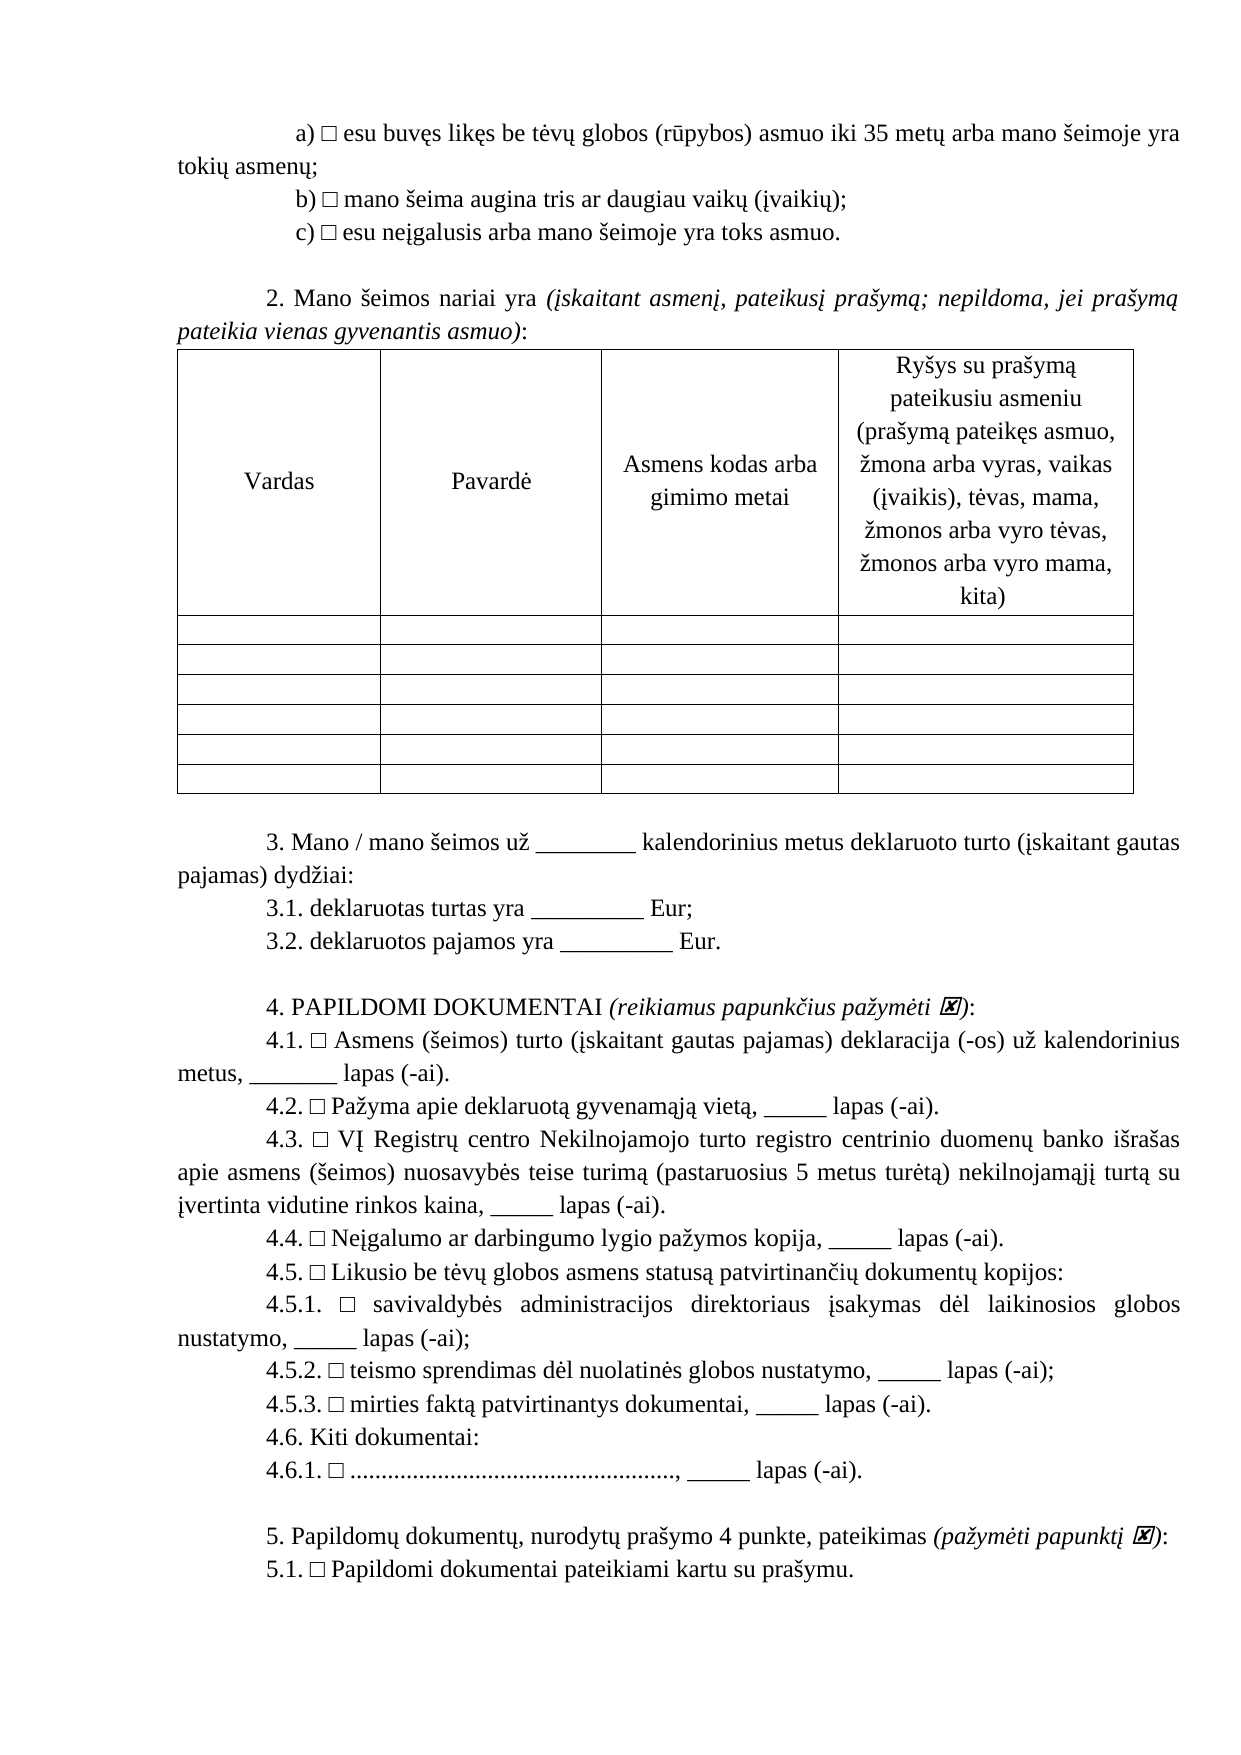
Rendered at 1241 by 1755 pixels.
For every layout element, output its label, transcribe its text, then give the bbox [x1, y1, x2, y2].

text 3.1. deklaruotas turtas yra _________ Eur; [177, 893, 1181, 922]
table_cell [381, 705, 601, 734]
table_cell [381, 675, 601, 704]
table_cell [602, 765, 838, 793]
text 3.2. deklaruotos pajamos yra _________ Eur. [177, 926, 1181, 955]
table_cell [381, 765, 601, 793]
text 4.4. □ Neįgalumo ar darbingumo lygio pažymos kopija, _____ lapas (-ai). [177, 1223, 1181, 1252]
table_cell [178, 705, 380, 734]
table_header Ryšys su prašymą pateikusiu asmeniu (prašymą pateikęs asmuo, žmona arba vyras, vaikas (įvaikis), tėvas, mama, žmonos arba vyro tėvas, žmonos arba vyro mama, kita) [839, 350, 1133, 614]
table_cell [602, 675, 838, 704]
table_cell [178, 645, 380, 674]
text 5.1. □ Papildomi dokumentai pateikiami kartu su prašymu. [177, 1554, 1181, 1582]
table_header Pavardė [381, 350, 601, 614]
text c) □ esu neįgalusis arba mano šeimoje yra toks asmuo. [177, 217, 1181, 246]
table_cell [178, 765, 380, 793]
table_cell [602, 645, 838, 674]
table_header Asmens kodas arba gimimo metai [602, 350, 838, 614]
text a) □ esu buvęs likęs be tėvų globos (rūpybos) asmuo iki 35 metų arba mano šeimoje yra tokių asmenų; [177, 118, 1181, 180]
text 4.5.1. □ savivaldybės administracijos direktoriaus įsakymas dėl laikinosios globos nustatymo, _____ lapas (-ai); [177, 1289, 1181, 1351]
text 4.1. □ Asmens (šeimos) turto (įskaitant gautas pajamas) deklaracija (-os) už kalendorinius metus, _______ lapas (-ai). [177, 1025, 1181, 1087]
text 4.6.1. □ ...................................................., _____ lapas (-ai). [177, 1455, 1181, 1483]
text 3. Mano / mano šeimos už ________ kalendorinius metus deklaruoto turto (įskaitant gautas pajamas) dydžiai: [177, 827, 1181, 889]
text 4.6. Kiti dokumentai: [177, 1422, 1181, 1450]
table_header Vardas [178, 350, 380, 614]
text b) □ mano šeima augina tris ar daugiau vaikų (įvaikių); [177, 184, 1181, 213]
table_cell [839, 616, 1133, 644]
table_cell [178, 735, 380, 763]
table_cell [839, 765, 1133, 793]
table_cell [381, 645, 601, 674]
table_cell [839, 645, 1133, 674]
text 5. Papildomų dokumentų, nurodytų prašymo 4 punkte, pateikimas (pažymėti papunktį ): [177, 1521, 1181, 1549]
text 4.5.3. □ mirties faktą patvirtinantys dokumentai, _____ lapas (-ai). [266, 1389, 1181, 1417]
table_cell [178, 675, 380, 704]
table_cell [381, 735, 601, 763]
text 4.2. □ Pažyma apie deklaruotą gyvenamąją vietą, _____ lapas (-ai). [177, 1091, 1181, 1120]
table_cell [839, 675, 1133, 704]
text 4.5. □ Likusio be tėvų globos asmens statusą patvirtinančių dokumentų kopijos: [177, 1257, 1181, 1285]
table_cell [602, 616, 838, 644]
table_cell [178, 616, 380, 644]
table_cell [602, 705, 838, 734]
text 4.3. □ VĮ Registrų centro Nekilnojamojo turto registro centrinio duomenų banko išrašas apie asmens (šeimos) nuosavybės teise turimą (pastaruosius 5 metus turėtą) nekilnojamąjį turtą su įvertinta vidutine rinkos kaina, _____ lapas (-ai). [177, 1124, 1181, 1219]
table_cell [602, 735, 838, 763]
text 4.5.2. □ teismo sprendimas dėl nuolatinės globos nustatymo, _____ lapas (-ai); [266, 1356, 1181, 1384]
table_cell [839, 735, 1133, 763]
text 2. Mano šeimos nariai yra (įskaitant asmenį, pateikusį prašymą; nepildoma, jei prašymą pateikia vienas gyvenantis asmuo): [177, 283, 1181, 345]
table_cell [381, 616, 601, 644]
text 4. PAPILDOMI DOKUMENTAI (reikiamus papunkčius pažymėti ): [177, 992, 1181, 1021]
table_cell [839, 705, 1133, 734]
